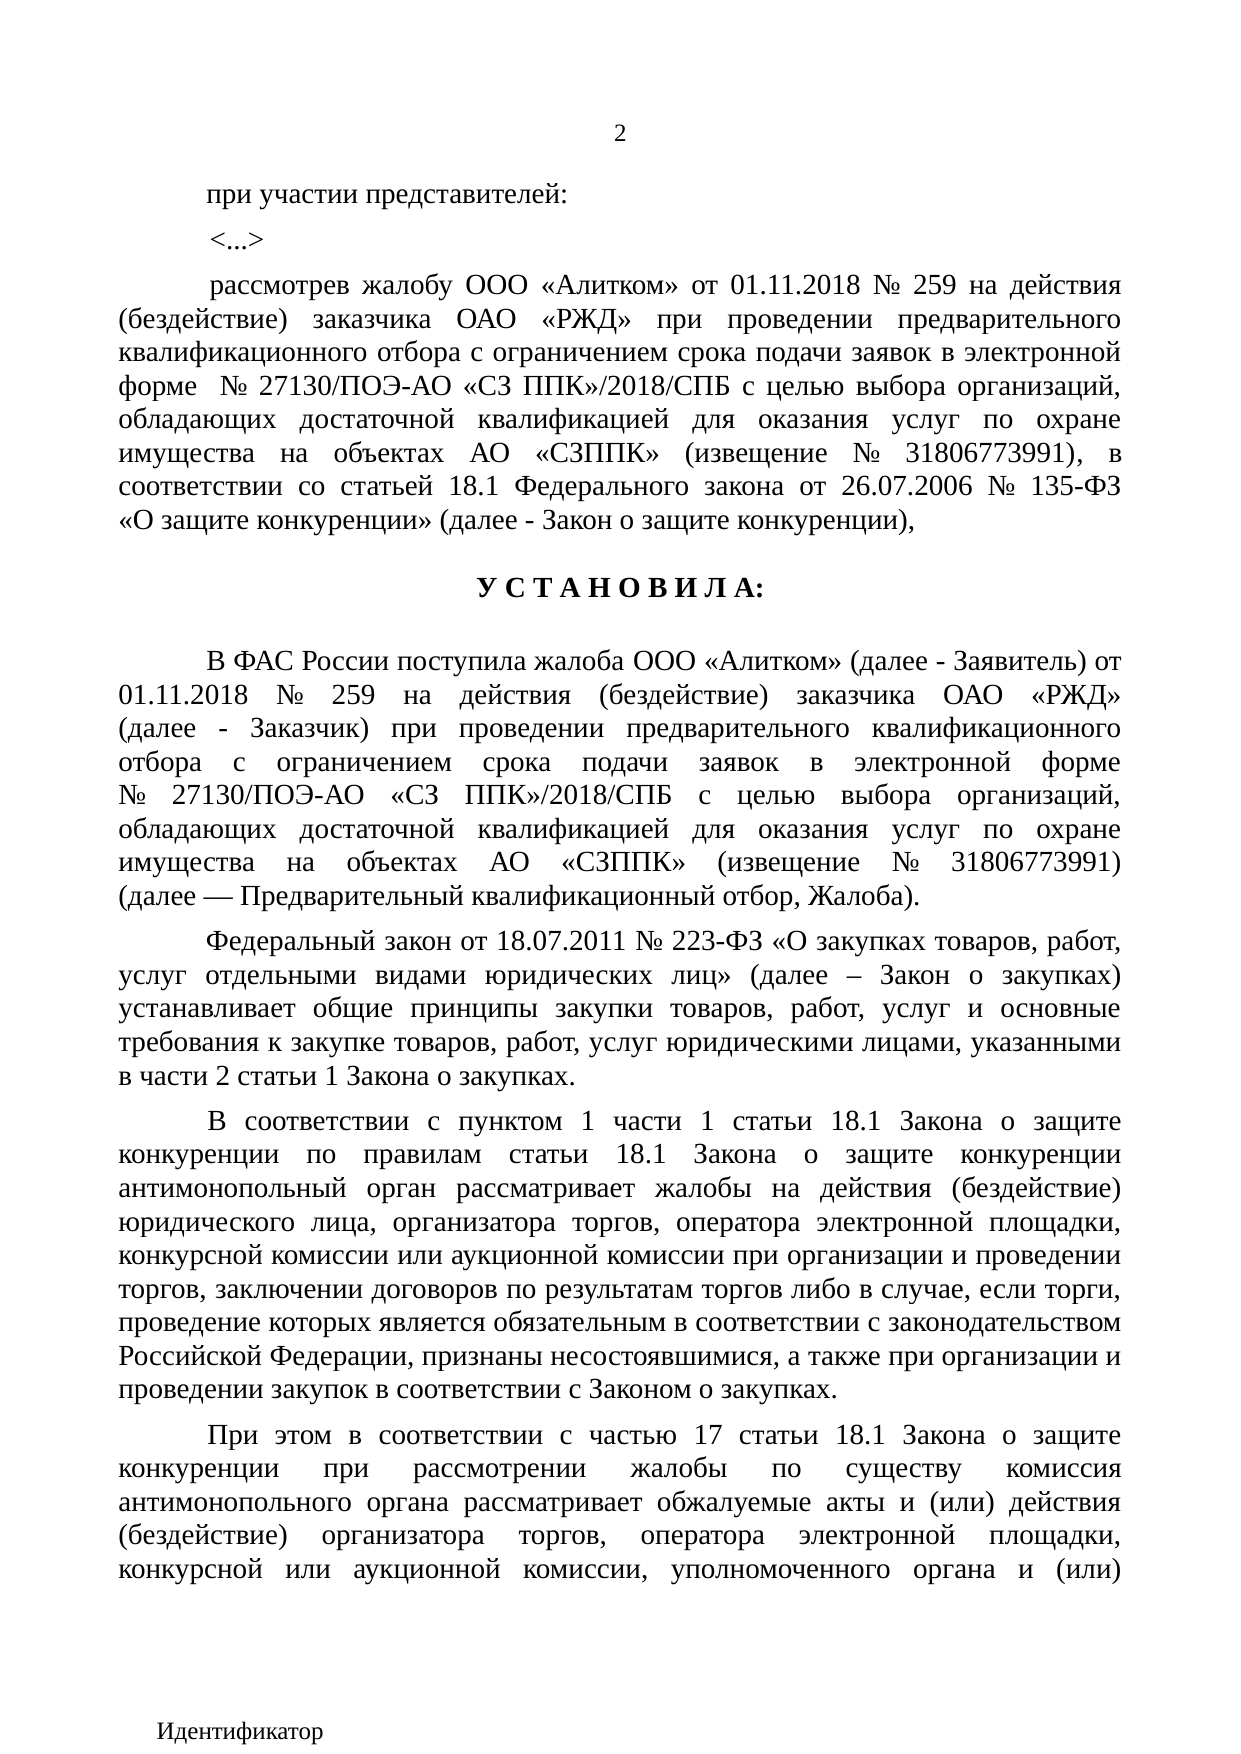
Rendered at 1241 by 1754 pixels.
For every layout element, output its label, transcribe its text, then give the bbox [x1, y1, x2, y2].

text В соответствии с пунктом 1 части 1 статьи 18.1 Закона о защите конкуренции по правилам статьи 18.1 Закона о защите конкуренции антимонопольный орган рассматривает жалобы на действия (бездействие) юридического лица, организатора торгов, оператора электронной площадки, конкурсной комиссии или аукционной комиссии при организации и проведении торгов, заключении договоров по результатам торгов либо в случае, если торги, проведение которых является обязательным в соответствии с законодательством Российской Федерации, признаны несостоявшимися, а также при организации и проведении закупок в соответствии с Законом о закупках. [118, 1103, 1122, 1405]
text при участии представителей: [118, 176, 1122, 210]
text Федеральный закон от 18.07.2011 № 223-ФЗ «О закупках товаров, работ, услуг отдельными видами юридических лиц» (далее – Закон о закупках) устанавливает общие принципы закупки товаров, работ, услуг и основные требования к закупке товаров, работ, услуг юридическими лицами, указанными в части 2 статьи 1 Закона о закупках. [118, 923, 1122, 1091]
text <...> [118, 222, 1122, 255]
text В ФАС России поступила жалоба ООО «Алитком» (далее - Заявитель) от 01.11.2018 № 259 на действия (бездействие) заказчика ОАО «РЖД» (далее - Заказчик) при проведении предварительного квалификационного отбора с ограничением срока подачи заявок в электронной форме № 27130/ПОЭ-АО «СЗ ППК»/2018/СПБ с целью выбора организаций, обладающих достаточной квалификацией для оказания услуг по охране имущества на объектах АО «СЗППК» (извещение № 31806773991) (далее — Предварительный квалификационный отбор, Жалоба). [118, 643, 1122, 912]
text При этом в соответствии с частью 17 статьи 18.1 Закона о защите конкуренции при рассмотрении жалобы по существу комиссия антимонопольного органа рассматривает обжалуемые акты и (или) действия (бездействие) организатора торгов, оператора электронной площадки, конкурсной или аукционной комиссии, уполномоченного органа и (или) [118, 1417, 1122, 1584]
text рассмотрев жалобу ООО «Алитком» от 01.11.2018 № 259 на действия (бездействие) заказчика ОАО «РЖД» при проведении предварительного квалификационного отбора с ограничением срока подачи заявок в электронной форме № 27130/ПОЭ-АО «СЗ ППК»/2018/СПБ с целью выбора организаций, обладающих достаточной квалификацией для оказания услуг по охране имущества на объектах АО «СЗППК» (извещение № 31806773991), в соответствии со статьей 18.1 Федерального закона от 26.07.2006 № 135-ФЗ «О защите конкуренции» (далее - Закон о защите конкуренции), [118, 267, 1122, 536]
text У С Т А Н О В И Л А: [118, 570, 1122, 604]
